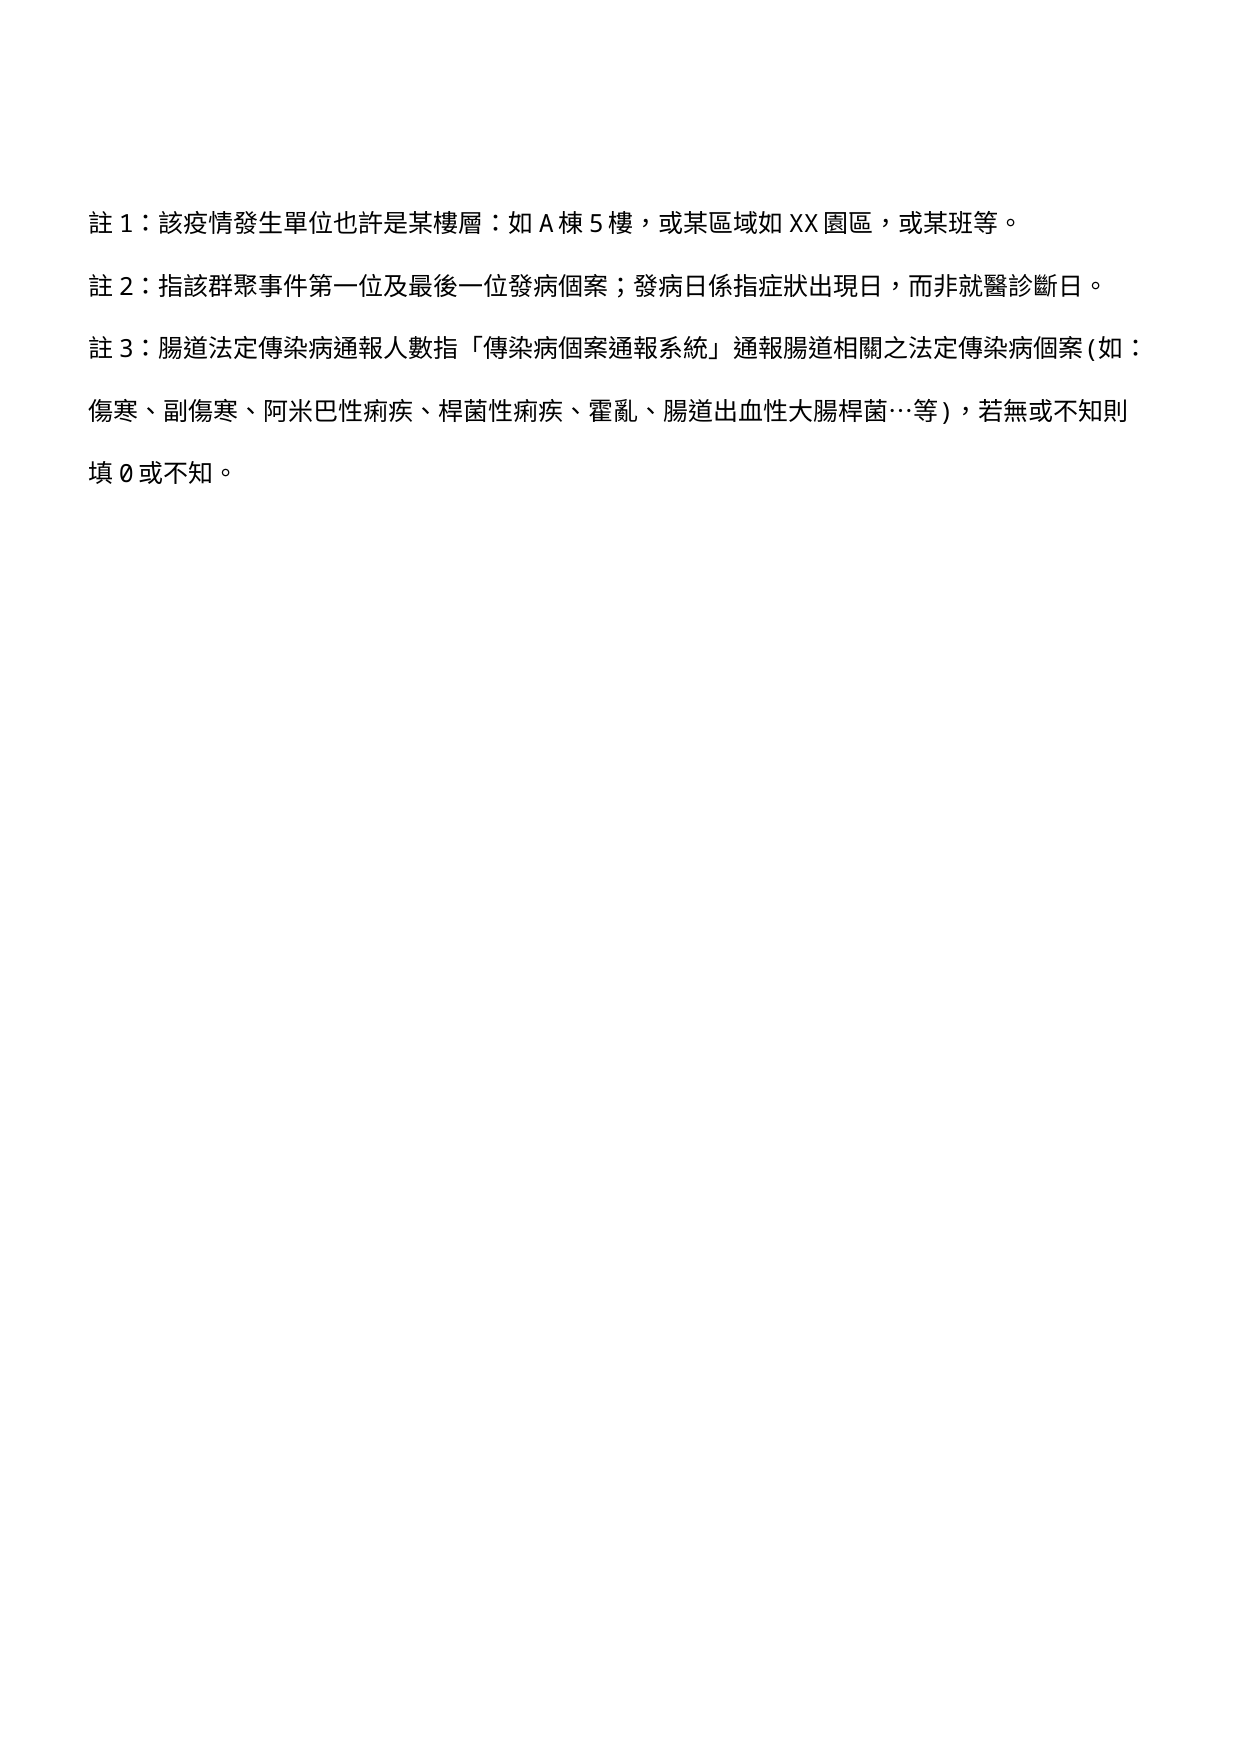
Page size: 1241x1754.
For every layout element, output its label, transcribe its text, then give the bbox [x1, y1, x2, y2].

text 註2：指該群聚事件第一位及最後一位發病個案；發病日係指症狀出現日，而非就醫診斷日。 [89, 243, 1152, 305]
text 註1：該疫情發生單位也許是某樓層：如A棟5樓，或某區域如XX園區，或某班等。 [89, 180, 1152, 243]
text 註3：腸道法定傳染病通報人數指「傳染病個案通報系統」通報腸道相關之法定傳染病個案(如：傷寒、副傷寒、阿米巴性痢疾、桿菌性痢疾、霍亂、腸道出血性大腸桿菌…等)，若無或不知則填0或不知。 [89, 305, 1152, 493]
